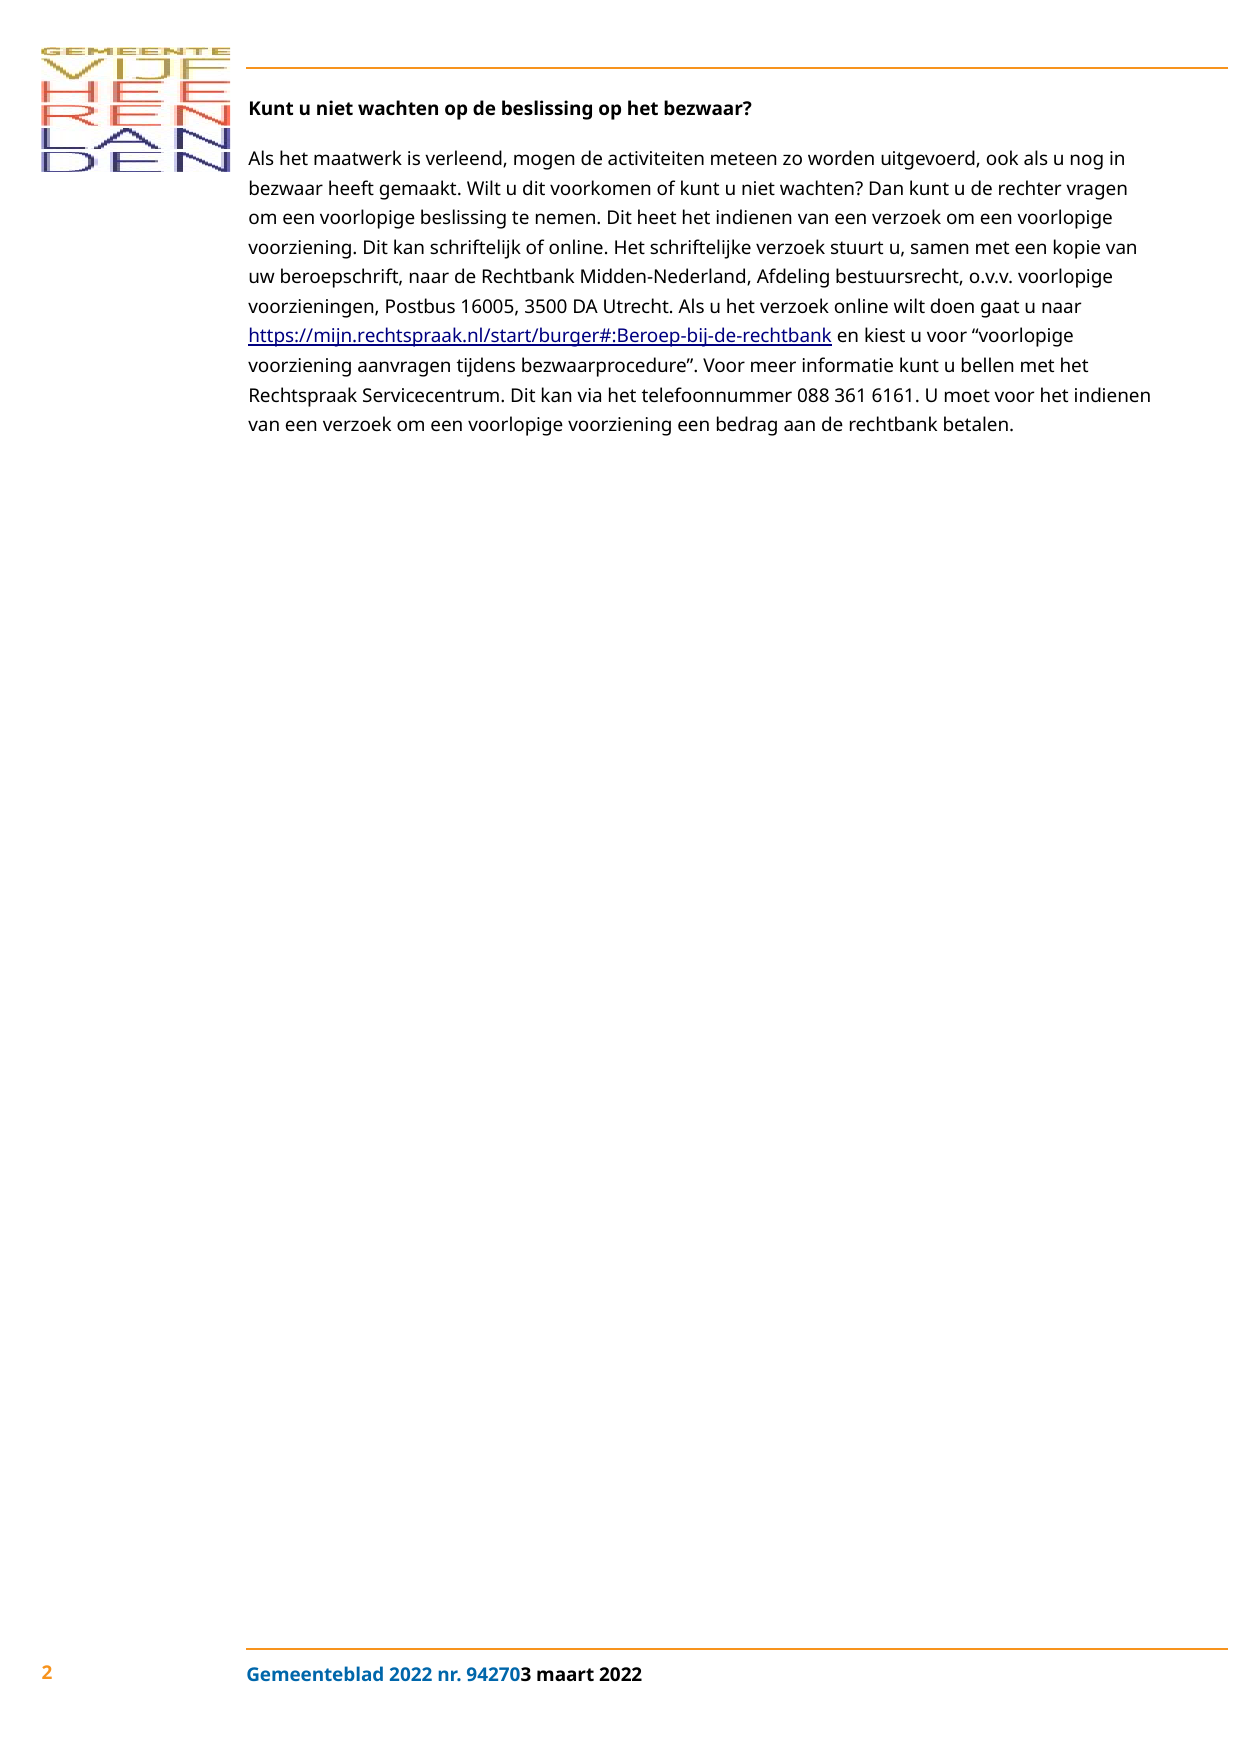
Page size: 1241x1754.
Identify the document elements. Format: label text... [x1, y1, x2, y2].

text Als het maatwerk is verleend, mogen de activiteiten meteen zo worden uitgevoerd, ook als u nog in bezwaar heeft gemaakt. Wilt u dit voorkomen of kunt u niet wachten? Dan kunt u de rechter vragen om een voorlopige beslissing te nemen. Dit heet het indienen van een verzoek om een voorlopige voorziening. Dit kan schriftelijk of online. Het schriftelijke verzoek stuurt u, samen met een kopie van uw beroepschrift, naar de Rechtbank Midden-Nederland, Afdeling bestuursrecht, o.v.v. voorlopige voorzieningen, Postbus 16005, 3500 DA Utrecht. Als u het verzoek online wilt doen gaat u naar https://mijn.rechtspraak.nl/start/burger#:Beroep-bij-de-rechtbank en kiest u voor “voorlopige voorziening aanvragen tijdens bezwaarprocedure”. Voor meer informatie kunt u bellen met het Rechtspraak Servicecentrum. Dit kan via het telefoonnummer 088 361 6161. U moet voor het indienen van een verzoek om een voorlopige voorziening een bedrag aan de rechtbank betalen. [248, 145, 1152, 437]
picture [41, 47, 231, 172]
text Kunt u niet wachten op de beslissing op het bezwaar? [248, 95, 1152, 121]
